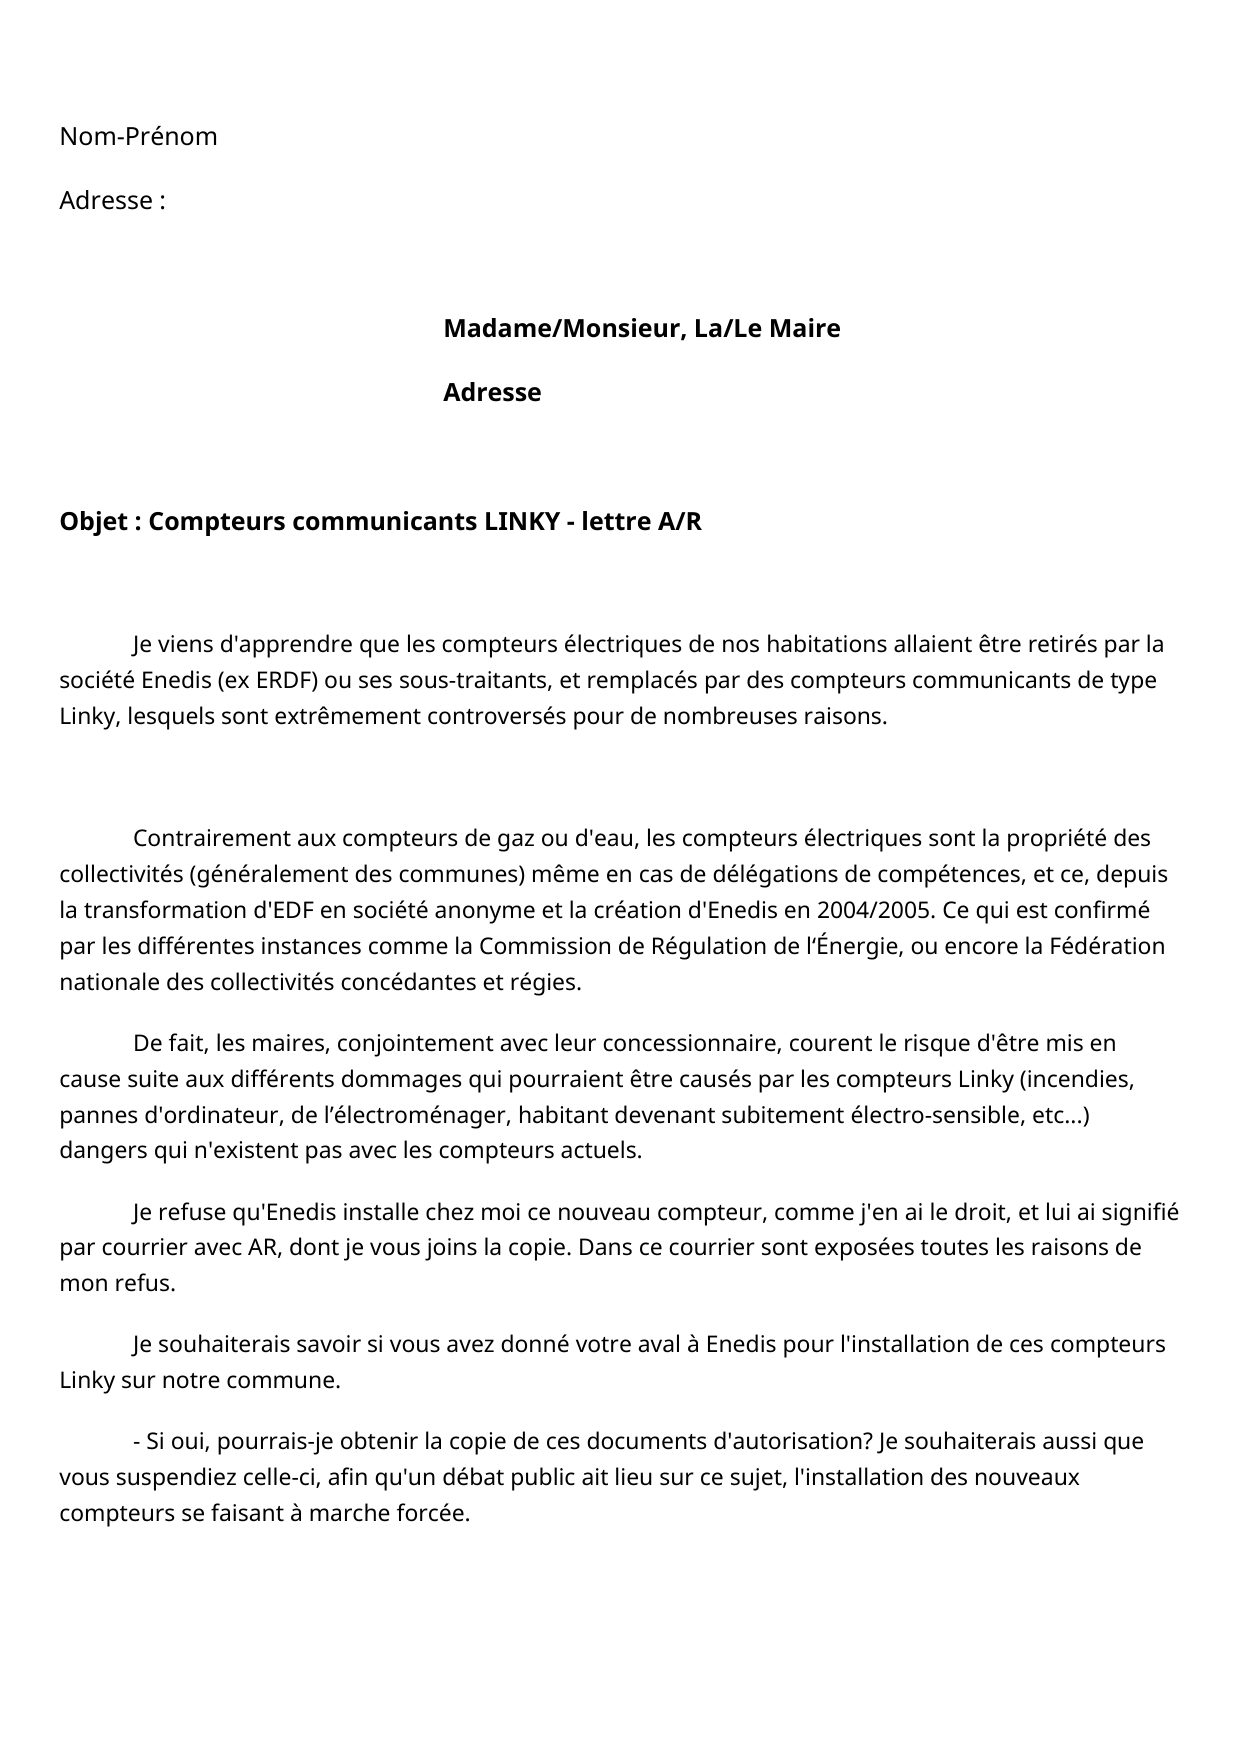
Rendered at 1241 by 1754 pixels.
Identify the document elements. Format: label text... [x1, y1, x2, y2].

text De fait, les maires, conjointement avec leur concessionnaire, courent le risque d'être mis en cause suite aux différents dommages qui pourraient être causés par les compteurs Linky (incendies, pannes d'ordinateur, de l’électroménager, habitant devenant subitement électro-sensible, etc...) dangers qui n'existent pas avec les compteurs actuels. [59, 1027, 1181, 1166]
text - Si oui, pourrais-je obtenir la copie de ces documents d'autorisation? Je souhaiterais aussi que vous suspendiez celle-ci, afin qu'un débat public ait lieu sur ce sujet, l'installation des nouveaux compteurs se faisant à marche forcée. [59, 1425, 1181, 1528]
text Je refuse qu'Enedis installe chez moi ce nouveau compteur, comme j'en ai le droit, et lui ai signifié par courrier avec AR, dont je vous joins la copie. Dans ce courrier sont exposées toutes les raisons de mon refus. [59, 1195, 1181, 1298]
text Je souhaiterais savoir si vous avez donné votre aval à Enedis pour l'installation de ces compteurs Linky sur notre commune. [59, 1328, 1181, 1395]
text Je viens d'apprendre que les compteurs électriques de nos habitations allaient être retirés par la société Enedis (ex ERDF) ou ses sous-traitants, et remplacés par des compteurs communicants de type Linky, lesquels sont extrêmement controversés pour de nombreuses raisons. [59, 628, 1181, 731]
text Adresse [443, 375, 1181, 409]
text Objet : Compteurs communicants LINKY - lettre A/R [59, 503, 1181, 537]
text Contrairement aux compteurs de gaz ou d'eau, les compteurs électriques sont la propriété des collectivités (généralement des communes) même en cas de délégations de compétences, et ce, depuis la transformation d'EDF en société anonyme et la création d'Enedis en 2004/2005. Ce qui est confirmé par les différentes instances comme la Commission de Régulation de l‘Énergie, ou encore la Fédération nationale des collectivités concédantes et régies. [59, 822, 1181, 997]
text Madame/Monsieur, La/Le Maire [443, 311, 1181, 345]
text Nom-Prénom [59, 118, 1181, 152]
text Adresse : [59, 182, 1181, 216]
